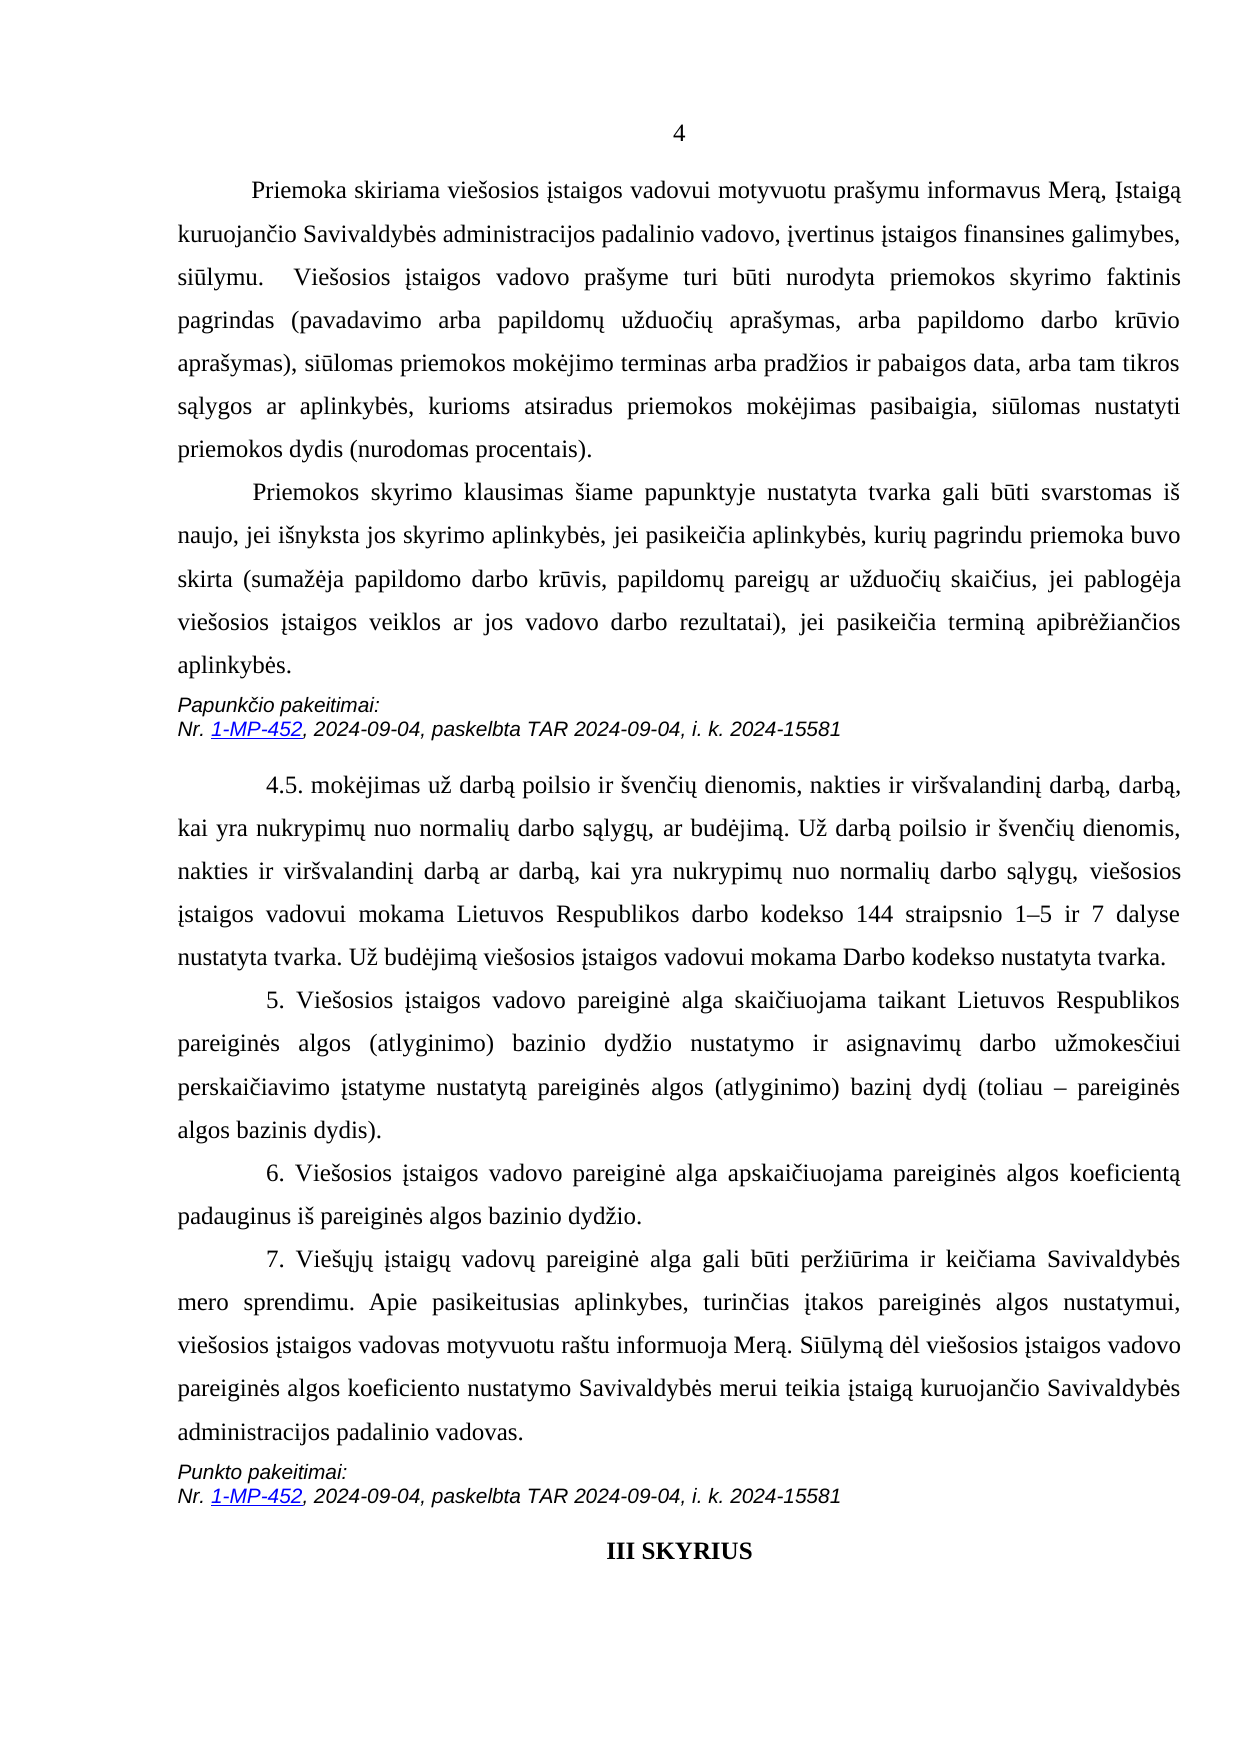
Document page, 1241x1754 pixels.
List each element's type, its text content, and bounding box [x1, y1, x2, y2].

text Punkto pakeitimai: [177, 1460, 1181, 1484]
text Papunkčio pakeitimai: [177, 693, 1181, 717]
text 7. Viešųjų įstaigų vadovų pareiginė alga gali būti peržiūrima ir keičiama Savivaldybės mero sprendimu. Apie pasikeitusias aplinkybes, turinčias įtakos pareiginės algos nustatymui, viešosios įstaigos vadovas motyvuotu raštu informuoja Merą. Siūlymą dėl viešosios įstaigos vadovo pareiginės algos koeficiento nustatymo Savivaldybės merui teikia įstaigą kuruojančio Savivaldybės administracijos padalinio vadovas. [177, 1244, 1181, 1445]
text Priemokos skyrimo klausimas šiame papunktyje nustatyta tvarka gali būti svarstomas iš naujo, jei išnyksta jos skyrimo aplinkybės, jei pasikeičia aplinkybės, kurių pagrindu priemoka buvo skirta (sumažėja papildomo darbo krūvis, papildomų pareigų ar užduočių skaičius, jei pablogėja viešosios įstaigos veiklos ar jos vadovo darbo rezultatai), jei pasikeičia terminą apibrėžiančios aplinkybės. [177, 477, 1181, 679]
text III SKYRIUS [177, 1536, 1181, 1565]
text 6. Viešosios įstaigos vadovo pareiginė alga apskaičiuojama pareiginės algos koeficientą padauginus iš pareiginės algos bazinio dydžio. [177, 1158, 1181, 1230]
text Nr. 1-MP-452, 2024-09-04, paskelbta TAR 2024-09-04, i. k. 2024-15581 [177, 1484, 1181, 1508]
text 5. Viešosios įstaigos vadovo pareiginė alga skaičiuojama taikant Lietuvos Respublikos pareiginės algos (atlyginimo) bazinio dydžio nustatymo ir asignavimų darbo užmokesčiui perskaičiavimo įstatyme nustatytą pareiginės algos (atlyginimo) bazinį dydį (toliau – pareiginės algos bazinis dydis). [177, 985, 1181, 1143]
text Priemoka skiriama viešosios įstaigos vadovui motyvuotu prašymu informavus Merą, Įstaigą kuruojančio Savivaldybės administracijos padalinio vadovo, įvertinus įstaigos finansines galimybes, siūlymu. Viešosios įstaigos vadovo prašyme turi būti nurodyta priemokos skyrimo faktinis pagrindas (pavadavimo arba papildomų užduočių aprašymas, arba papildomo darbo krūvio aprašymas), siūlomas priemokos mokėjimo terminas arba pradžios ir pabaigos data, arba tam tikros sąlygos ar aplinkybės, kurioms atsiradus priemokos mokėjimas pasibaigia, siūlomas nustatyti priemokos dydis (nurodomas procentais). [177, 176, 1181, 463]
text Nr. 1-MP-452, 2024-09-04, paskelbta TAR 2024-09-04, i. k. 2024-15581 [177, 717, 1181, 741]
text 4.5. mokėjimas už darbą poilsio ir švenčių dienomis, nakties ir viršvalandinį darbą, darbą, kai yra nukrypimų nuo normalių darbo sąlygų, ar budėjimą. Už darbą poilsio ir švenčių dienomis, nakties ir viršvalandinį darbą ar darbą, kai yra nukrypimų nuo normalių darbo sąlygų, viešosios įstaigos vadovui mokama Lietuvos Respublikos darbo kodekso 144 straipsnio 1–5 ir 7 dalyse nustatyta tvarka. Už budėjimą viešosios įstaigos vadovui mokama Darbo kodekso nustatyta tvarka. [177, 770, 1181, 971]
